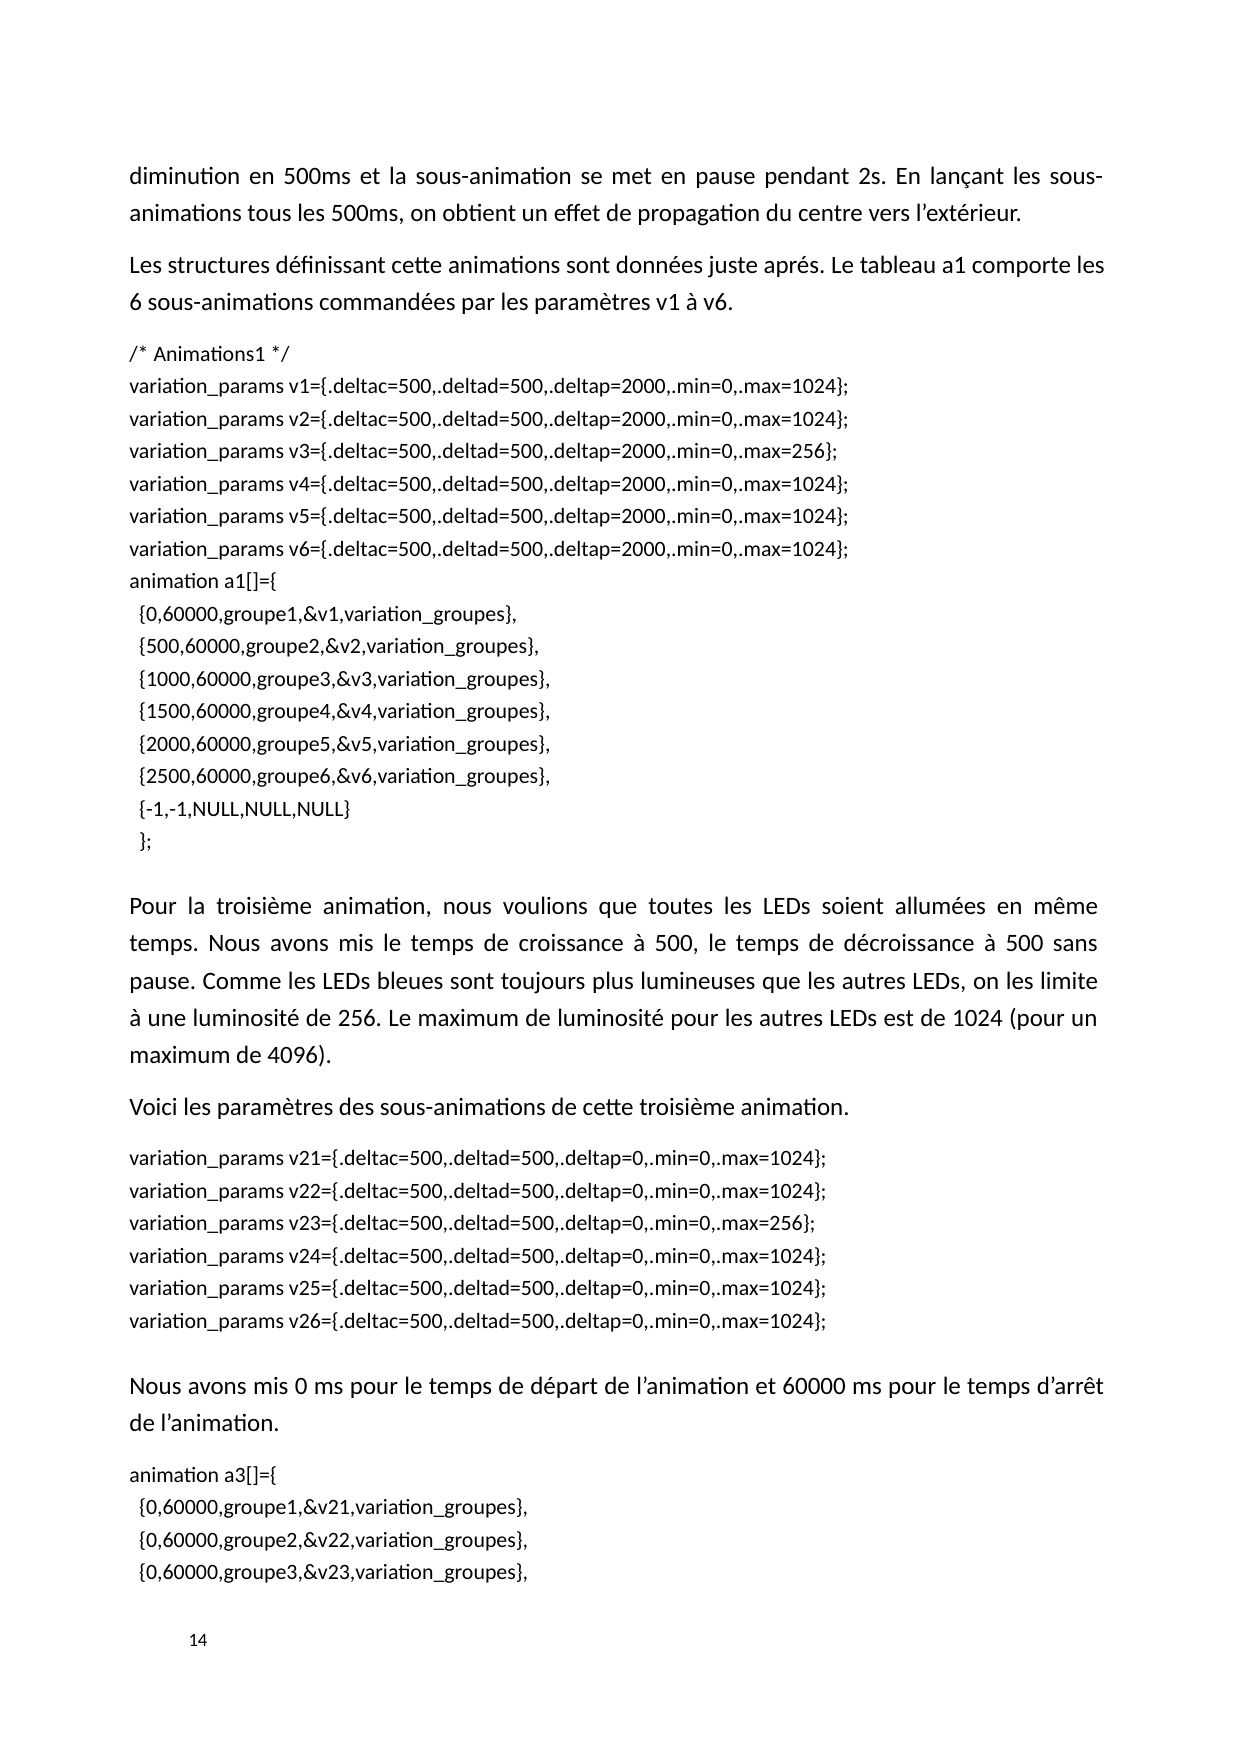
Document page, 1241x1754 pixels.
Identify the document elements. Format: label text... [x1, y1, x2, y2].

text {0,60000,groupe1,&v1,variation_groupes}, [129, 597, 1052, 629]
text {0,60000,groupe1,&v21,variation_groupes}, [129, 1490, 1052, 1523]
text variation_params v21={.deltac=500,.deltad=500,.deltap=0,.min=0,.max=1024}; [129, 1142, 1052, 1174]
text variation_params v23={.deltac=500,.deltad=500,.deltap=0,.min=0,.max=256}; [129, 1207, 1052, 1239]
text animation a1[]={ [129, 564, 1052, 597]
text {2000,60000,groupe5,&v5,variation_groupes}, [129, 727, 1052, 759]
text variation_params v5={.deltac=500,.deltad=500,.deltap=2000,.min=0,.max=1024}; [129, 499, 1052, 532]
text animation a3[]={ [129, 1458, 1052, 1490]
text {0,60000,groupe2,&v22,variation_groupes}, [129, 1523, 1052, 1555]
text Pour la troisième animation, nous voulions que toutes les LEDs soient allumées en même temps. Nous avons mis le temps de croissance à 500, le temps de décroissance à 500 sans pause. Comme les LEDs bleues sont toujours plus lumineuses que les autres LEDs, on les limite à une luminosité de 256. Le maximum de luminosité pour les autres LEDs est de 1024 (pour un maximum de 4096). [129, 889, 1099, 1071]
text }; [129, 824, 1052, 857]
text {2500,60000,groupe6,&v6,variation_groupes}, [129, 759, 1052, 792]
text {500,60000,groupe2,&v2,variation_groupes}, [129, 629, 1052, 662]
text {1000,60000,groupe3,&v3,variation_groupes}, [129, 662, 1052, 694]
text variation_params v6={.deltac=500,.deltad=500,.deltap=2000,.min=0,.max=1024}; [129, 532, 1052, 564]
text variation_params v1={.deltac=500,.deltad=500,.deltap=2000,.min=0,.max=1024}; [129, 369, 1052, 402]
text variation_params v3={.deltac=500,.deltad=500,.deltap=2000,.min=0,.max=256}; [129, 434, 1052, 467]
text Voici les paramètres des sous-animations de cette troisième animation. [129, 1090, 1052, 1122]
text {-1,-1,NULL,NULL,NULL} [129, 792, 1052, 824]
text {1500,60000,groupe4,&v4,variation_groupes}, [129, 694, 1052, 727]
text {0,60000,groupe3,&v23,variation_groupes}, [129, 1555, 1052, 1588]
text Les structures définissant cette animations sont données juste aprés. Le tableau a1 comporte les 6 sous-animations commandées par les paramètres v1 à v6. [129, 248, 1105, 318]
text variation_params v2={.deltac=500,.deltad=500,.deltap=2000,.min=0,.max=1024}; [129, 402, 1052, 434]
text variation_params v25={.deltac=500,.deltad=500,.deltap=0,.min=0,.max=1024}; [129, 1272, 1052, 1304]
text variation_params v24={.deltac=500,.deltad=500,.deltap=0,.min=0,.max=1024}; [129, 1239, 1052, 1272]
text variation_params v22={.deltac=500,.deltad=500,.deltap=0,.min=0,.max=1024}; [129, 1174, 1052, 1207]
text diminution en 500ms et la sous-animation se met en pause pendant 2s. En lançant les sous-animations tous les 500ms, on obtient un effet de propagation du centre vers l’extérieur. [129, 159, 1105, 229]
text Nous avons mis 0 ms pour le temps de départ de l’animation et 60000 ms pour le temps d’arrêt de l’animation. [129, 1369, 1105, 1439]
text variation_params v4={.deltac=500,.deltad=500,.deltap=2000,.min=0,.max=1024}; [129, 467, 1052, 499]
text /* Animations1 */ [129, 337, 1052, 369]
text variation_params v26={.deltac=500,.deltad=500,.deltap=0,.min=0,.max=1024}; [129, 1304, 1052, 1337]
